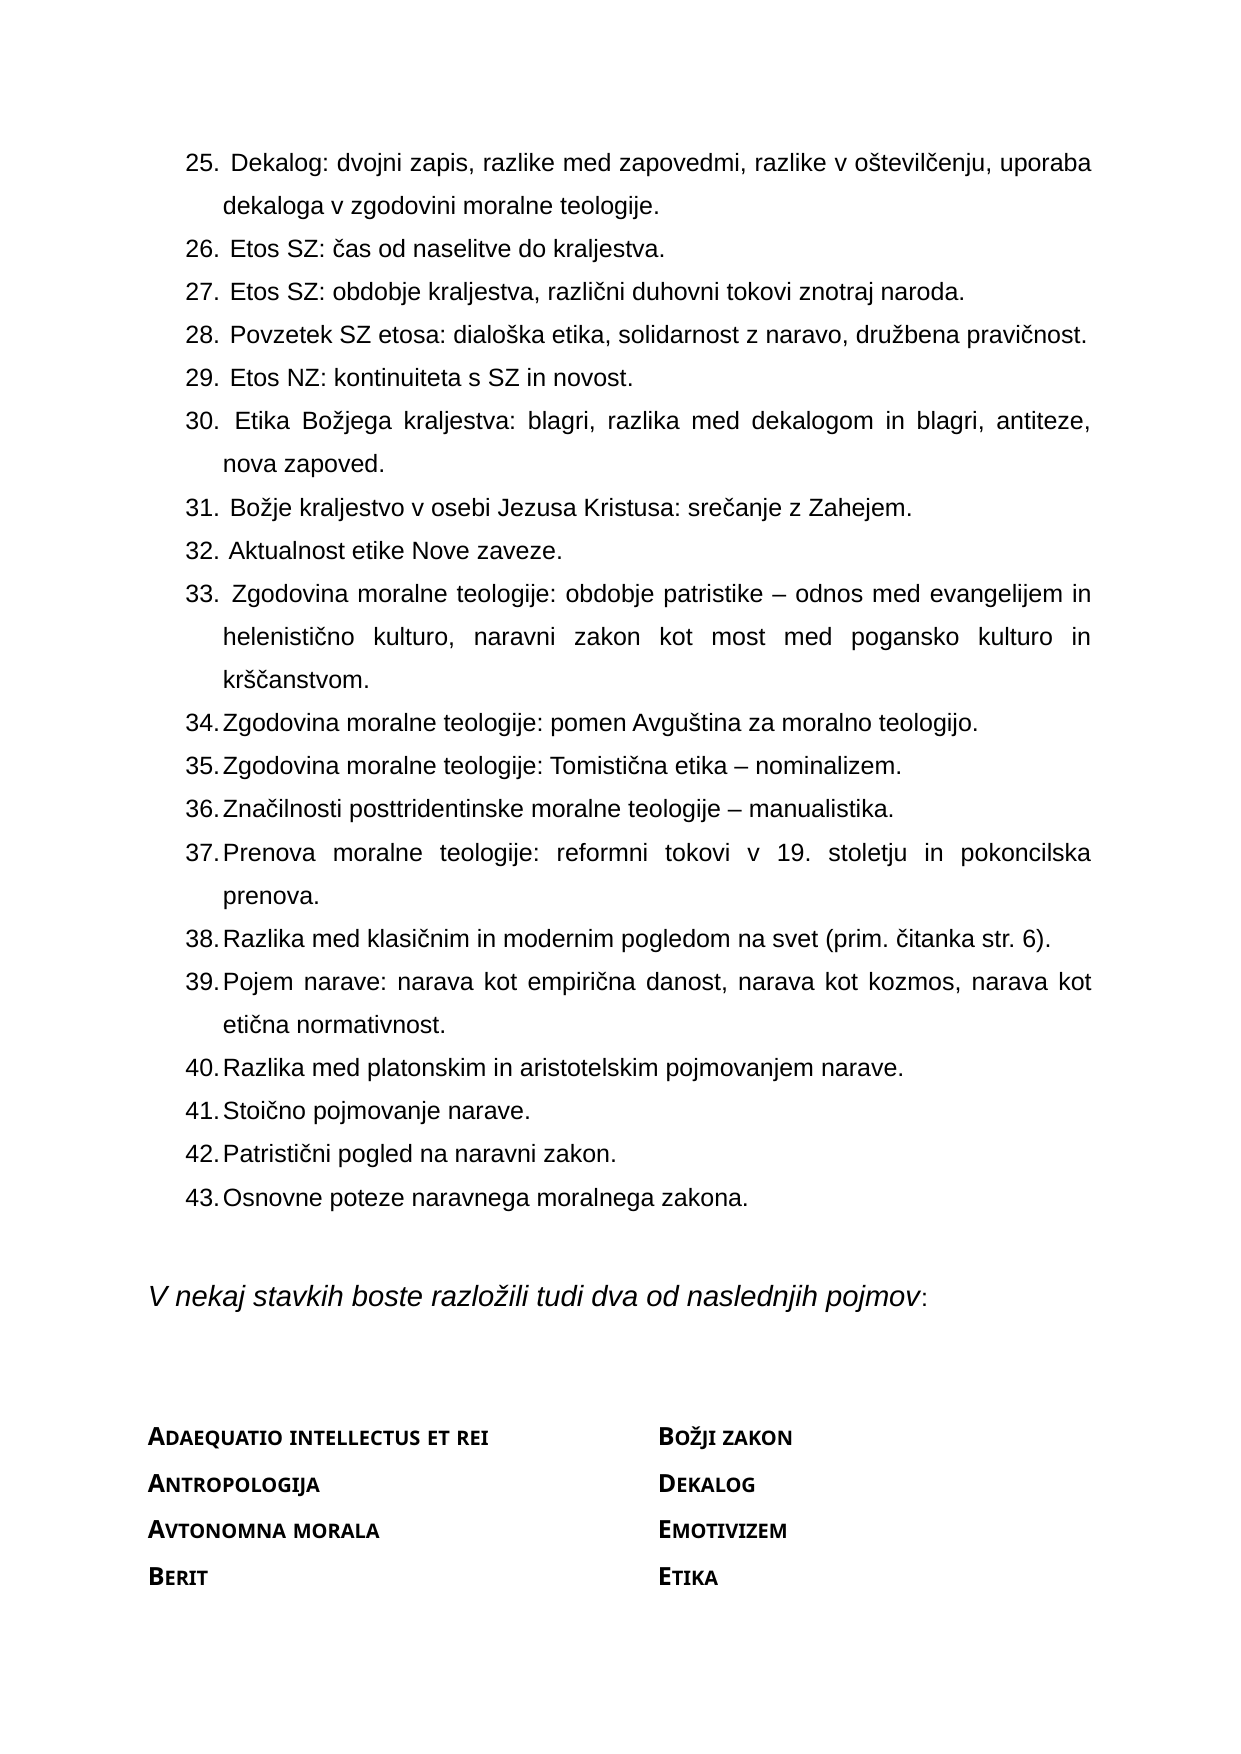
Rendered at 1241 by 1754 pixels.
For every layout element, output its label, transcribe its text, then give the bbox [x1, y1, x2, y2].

list Etos SZ: čas od naselitve do kraljestva. [185, 234, 1093, 263]
text Etika [658, 1558, 1093, 1592]
list Razlika med platonskim in aristotelskim pojmovanjem narave. [185, 1053, 1093, 1082]
text V nekaj stavkih boste razložili tudi dva od naslednjih pojmov: [148, 1279, 1093, 1313]
text Avtonomna morala [148, 1512, 583, 1546]
list Prenova moralne teologije: reformni tokovi v 19. stoletju in pokoncilska prenova. [185, 838, 1093, 909]
text Antropologija [148, 1465, 583, 1499]
list Božje kraljestvo v osebi Jezusa Kristusa: srečanje z Zahejem. [185, 493, 1093, 521]
list Etika Božjega kraljestva: blagri, razlika med dekalogom in blagri, antiteze, nova zapoved. [185, 406, 1093, 478]
list Etos SZ: obdobje kraljestva, različni duhovni tokovi znotraj naroda. [185, 277, 1093, 306]
list Etos NZ: kontinuiteta s SZ in novost. [185, 363, 1093, 392]
list Patristični pogled na naravni zakon. [185, 1139, 1093, 1168]
text Božji zakon [658, 1419, 1093, 1453]
text Adaequatio intellectus et rei [148, 1419, 583, 1453]
list Zgodovina moralne teologije: pomen Avguština za moralno teologijo. [185, 708, 1093, 737]
list Dekalog: dvojni zapis, razlike med zapovedmi, razlike v oštevilčenju, uporaba dekaloga v zgodovini moralne teologije. [185, 148, 1093, 219]
list Zgodovina moralne teologije: Tomistična etika – nominalizem. [185, 751, 1093, 780]
list Razlika med klasičnim in modernim pogledom na svet (prim. čitanka str. 6). [185, 924, 1093, 953]
text Dekalog [658, 1465, 1093, 1499]
list Osnovne poteze naravnega moralnega zakona. [185, 1183, 1093, 1211]
list Zgodovina moralne teologije: obdobje patristike – odnos med evangelijem in helenistično kulturo, naravni zakon kot most med pogansko kulturo in krščanstvom. [185, 579, 1093, 694]
list Povzetek SZ etosa: dialoška etika, solidarnost z naravo, družbena pravičnost. [185, 320, 1093, 349]
list Pojem narave: narava kot empirična danost, narava kot kozmos, narava kot etična normativnost. [185, 967, 1093, 1039]
list Stoično pojmovanje narave. [185, 1096, 1093, 1125]
text Emotivizem [658, 1512, 1093, 1546]
list Aktualnost etike Nove zaveze. [185, 536, 1093, 564]
text Berit [148, 1558, 583, 1592]
list Značilnosti posttridentinske moralne teologije – manualistika. [185, 794, 1093, 823]
